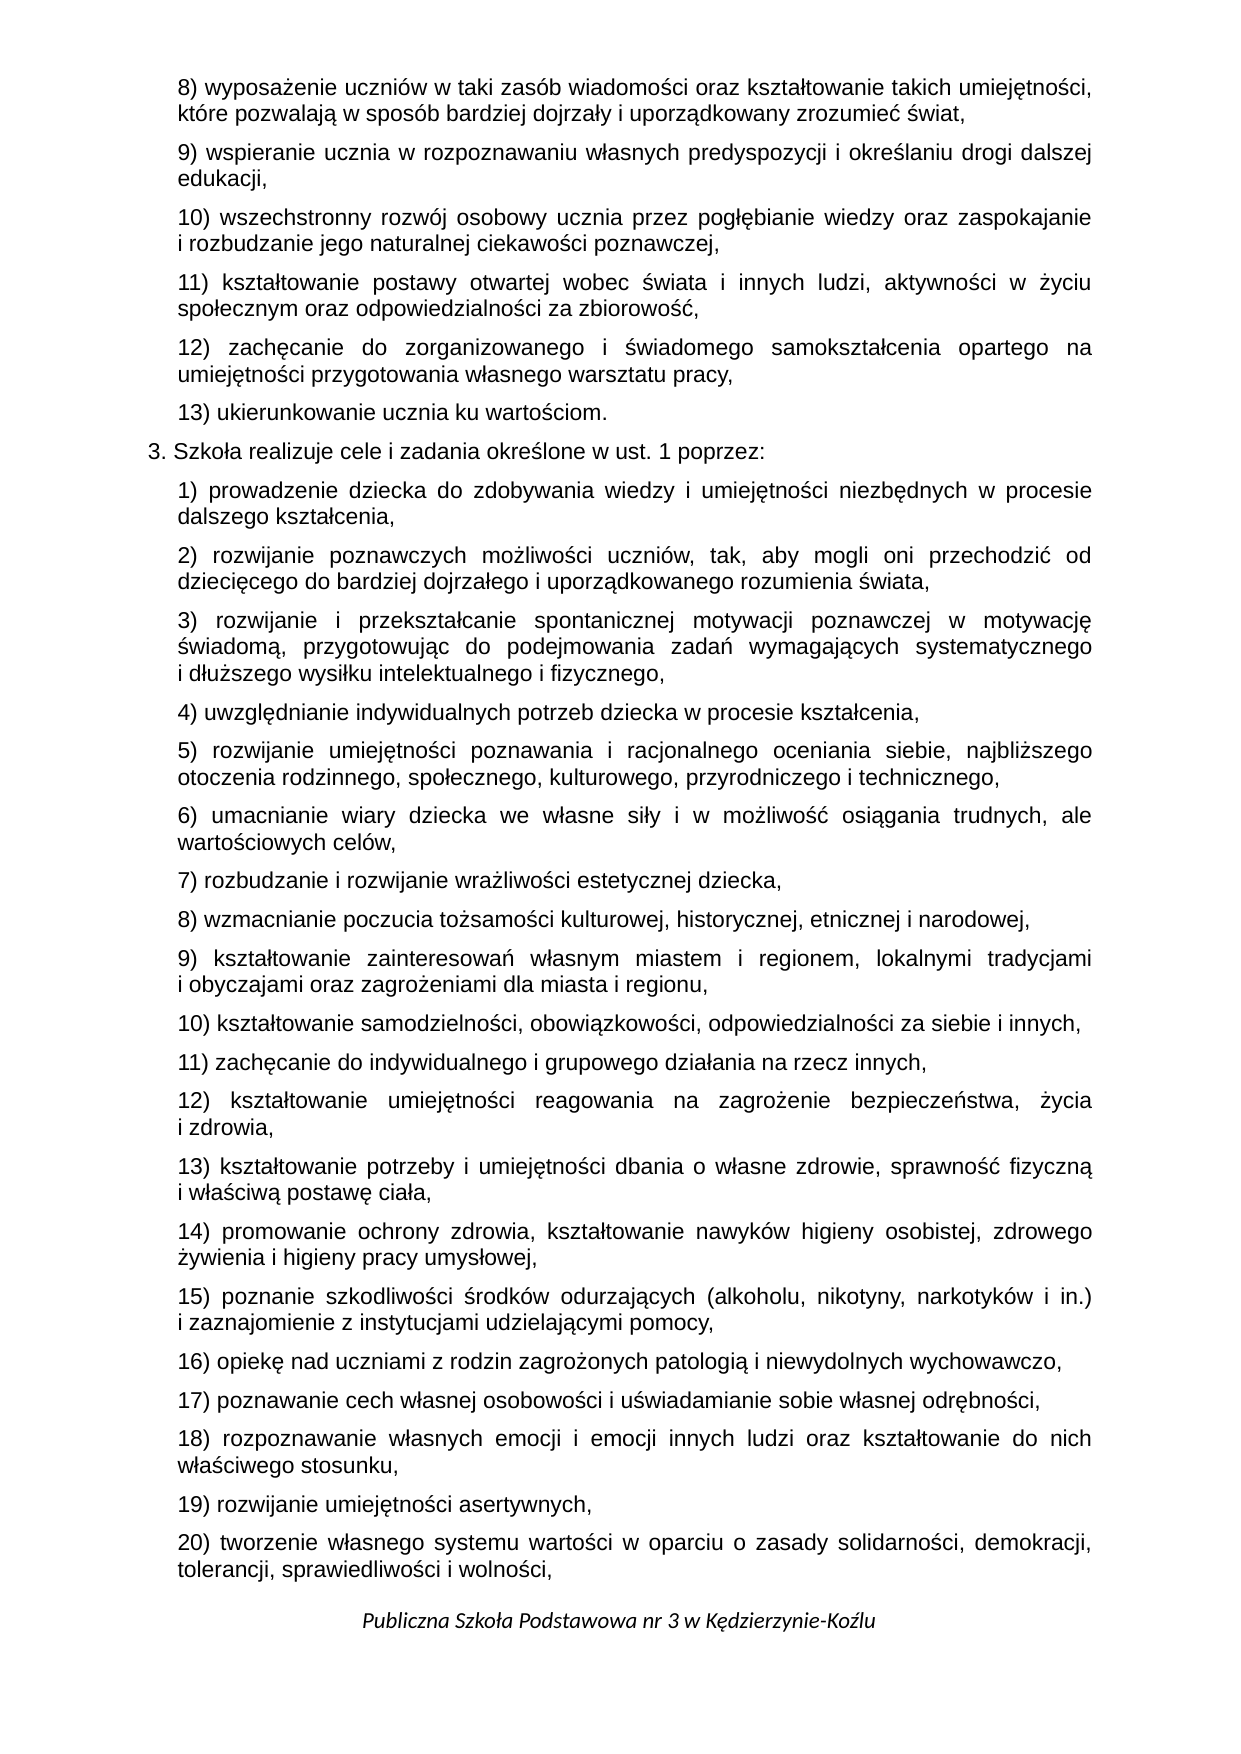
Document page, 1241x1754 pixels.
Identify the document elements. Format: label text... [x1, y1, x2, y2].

text 4) uwzględnianie indywidualnych potrzeb dziecka w procesie kształcenia, [177, 698, 1093, 725]
text 8) wzmacnianie poczucia tożsamości kulturowej, historycznej, etnicznej i narodowej, [177, 906, 1093, 932]
text 17) poznawanie cech własnej osobowości i uświadamianie sobie własnej odrębności, [177, 1387, 1093, 1413]
text 13) kształtowanie potrzeby i umiejętności dbania o własne zdrowie, sprawność fizyczną i właściwą postawę ciała, [177, 1153, 1093, 1205]
text 9) kształtowanie zainteresowań własnym miastem i regionem, lokalnymi tradycjami i obyczajami oraz zagrożeniami dla miasta i regionu, [177, 945, 1093, 998]
text 10) kształtowanie samodzielności, obowiązkowości, odpowiedzialności za siebie i innych, [177, 1010, 1093, 1036]
text 14) promowanie ochrony zdrowia, kształtowanie nawyków higieny osobistej, zdrowego żywienia i higieny pracy umysłowej, [177, 1218, 1093, 1270]
text 2) rozwijanie poznawczych możliwości uczniów, tak, aby mogli oni przechodzić od dziecięcego do bardziej dojrzałego i uporządkowanego rozumienia świata, [177, 542, 1093, 594]
text 15) poznanie szkodliwości środków odurzających (alkoholu, nikotyny, narkotyków i in.) i zaznajomienie z instytucjami udzielającymi pomocy, [177, 1283, 1093, 1336]
text 11) zachęcanie do indywidualnego i grupowego działania na rzecz innych, [177, 1049, 1093, 1075]
text 6) umacnianie wiary dziecka we własne siły i w możliwość osiągania trudnych, ale wartościowych celów, [177, 802, 1093, 855]
text 16) opiekę nad uczniami z rodzin zagrożonych patologią i niewydolnych wychowawczo, [177, 1348, 1093, 1374]
text 8) wyposażenie uczniów w taki zasób wiadomości oraz kształtowanie takich umiejętności, które pozwalają w sposób bardziej dojrzały i uporządkowany zrozumieć świat, [177, 74, 1093, 126]
text 19) rozwijanie umiejętności asertywnych, [177, 1491, 1093, 1517]
text 9) wspieranie ucznia w rozpoznawaniu własnych predyspozycji i określaniu drogi dalszej edukacji, [177, 139, 1093, 192]
text 12) zachęcanie do zorganizowanego i świadomego samokształcenia opartego na umiejętności przygotowania własnego warsztatu pracy, [177, 334, 1093, 387]
text 11) kształtowanie postawy otwartej wobec świata i innych ludzi, aktywności w życiu społecznym oraz odpowiedzialności za zbiorowość, [177, 269, 1093, 322]
text 3) rozwijanie i przekształcanie spontanicznej motywacji poznawczej w motywację świadomą, przygotowując do podejmowania zadań wymagających systematycznego i dłuższego wysiłku intelektualnego i fizycznego, [177, 607, 1093, 686]
text 13) ukierunkowanie ucznia ku wartościom. [177, 399, 1093, 426]
text 18) rozpoznawanie własnych emocji i emocji innych ludzi oraz kształtowanie do nich właściwego stosunku, [177, 1425, 1093, 1478]
text 1) prowadzenie dziecka do zdobywania wiedzy i umiejętności niezbędnych w procesie dalszego kształcenia, [177, 477, 1093, 529]
text 5) rozwijanie umiejętności poznawania i racjonalnego oceniania siebie, najbliższego otoczenia rodzinnego, społecznego, kulturowego, przyrodniczego i technicznego, [177, 737, 1093, 790]
text 12) kształtowanie umiejętności reagowania na zagrożenie bezpieczeństwa, życia i zdrowia, [177, 1087, 1093, 1140]
text 3. Szkoła realizuje cele i zadania określone w ust. 1 poprzez: [148, 438, 1093, 464]
text 7) rozbudzanie i rozwijanie wrażliwości estetycznej dziecka, [177, 867, 1093, 894]
text 10) wszechstronny rozwój osobowy ucznia przez pogłębianie wiedzy oraz zaspokajanie i rozbudzanie jego naturalnej ciekawości poznawczej, [177, 204, 1093, 257]
text 20) tworzenie własnego systemu wartości w oparciu o zasady solidarności, demokracji, tolerancji, sprawiedliwości i wolności, [177, 1529, 1093, 1582]
